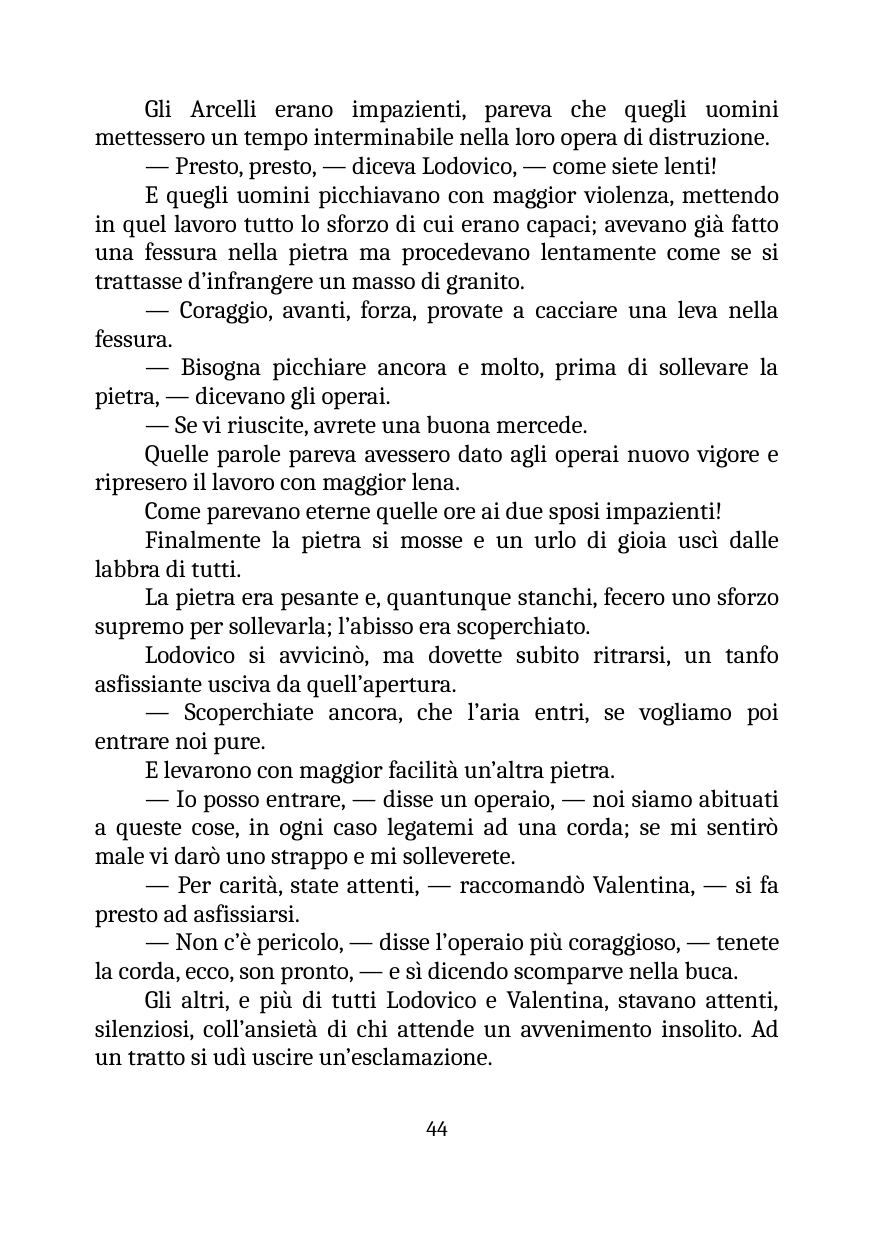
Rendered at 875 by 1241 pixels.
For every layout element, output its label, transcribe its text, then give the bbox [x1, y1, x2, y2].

text — Scoperchiate ancora, che l’aria entri, se vogliamo poi entrare noi pure. [94, 698, 779, 756]
text Finalmente la pietra si mosse e un urlo di gioia uscì dalle labbra di tutti. [94, 526, 779, 583]
text Gli altri, e più di tutti Lodovico e Valentina, stavano attenti, silenziosi, coll’ansietà di chi attende un avvenimento insolito. Ad un tratto si udì uscire un’esclamazione. [94, 986, 779, 1072]
text — Coraggio, avanti, forza, provate a cacciare una leva nella fessura. [94, 296, 779, 353]
text E quegli uomini picchiavano con maggior violenza, mettendo in quel lavoro tutto lo sforzo di cui erano capaci; avevano già fatto una fessura nella pietra ma procedevano lentamente come se si trattasse d’infrangere un masso di granito. [94, 181, 779, 296]
text — Non c’è pericolo, — disse l’operaio più coraggioso, — tenete la corda, ecco, son pronto, — e sì dicendo scomparve nella buca. [94, 928, 779, 986]
text Lodovico si avvicinò, ma dovette subito ritrarsi, un tanfo asfissiante usciva da quell’apertura. [94, 641, 779, 698]
text Gli Arcelli erano impazienti, pareva che quegli uomini mettessero un tempo interminabile nella loro opera di distruzione. [94, 94, 779, 152]
text Quelle parole pareva avessero dato agli operai nuovo vigore e ripresero il lavoro con maggior lena. [94, 439, 779, 497]
text — Presto, presto, — diceva Lodovico, — come siete lenti! [94, 152, 779, 181]
text — Bisogna picchiare ancora e molto, prima di sollevare la pietra, — dicevano gli operai. [94, 353, 779, 411]
text E levarono con maggior facilità un’altra pietra. [94, 756, 779, 784]
text — Se vi riuscite, avrete una buona mercede. [94, 411, 779, 439]
text Come parevano eterne quelle ore ai due sposi impazienti! [94, 497, 779, 526]
text — Per carità, state attenti, — raccomandò Valentina, — si fa presto ad asfissiarsi. [94, 871, 779, 928]
text La pietra era pesante e, quantunque stanchi, fecero uno sforzo supremo per sollevarla; l’abisso era scoperchiato. [94, 583, 779, 641]
text — Io posso entrare, — disse un operaio, — noi siamo abituati a queste cose, in ogni caso legatemi ad una corda; se mi sentirò male vi darò uno strappo e mi solleverete. [94, 784, 779, 871]
